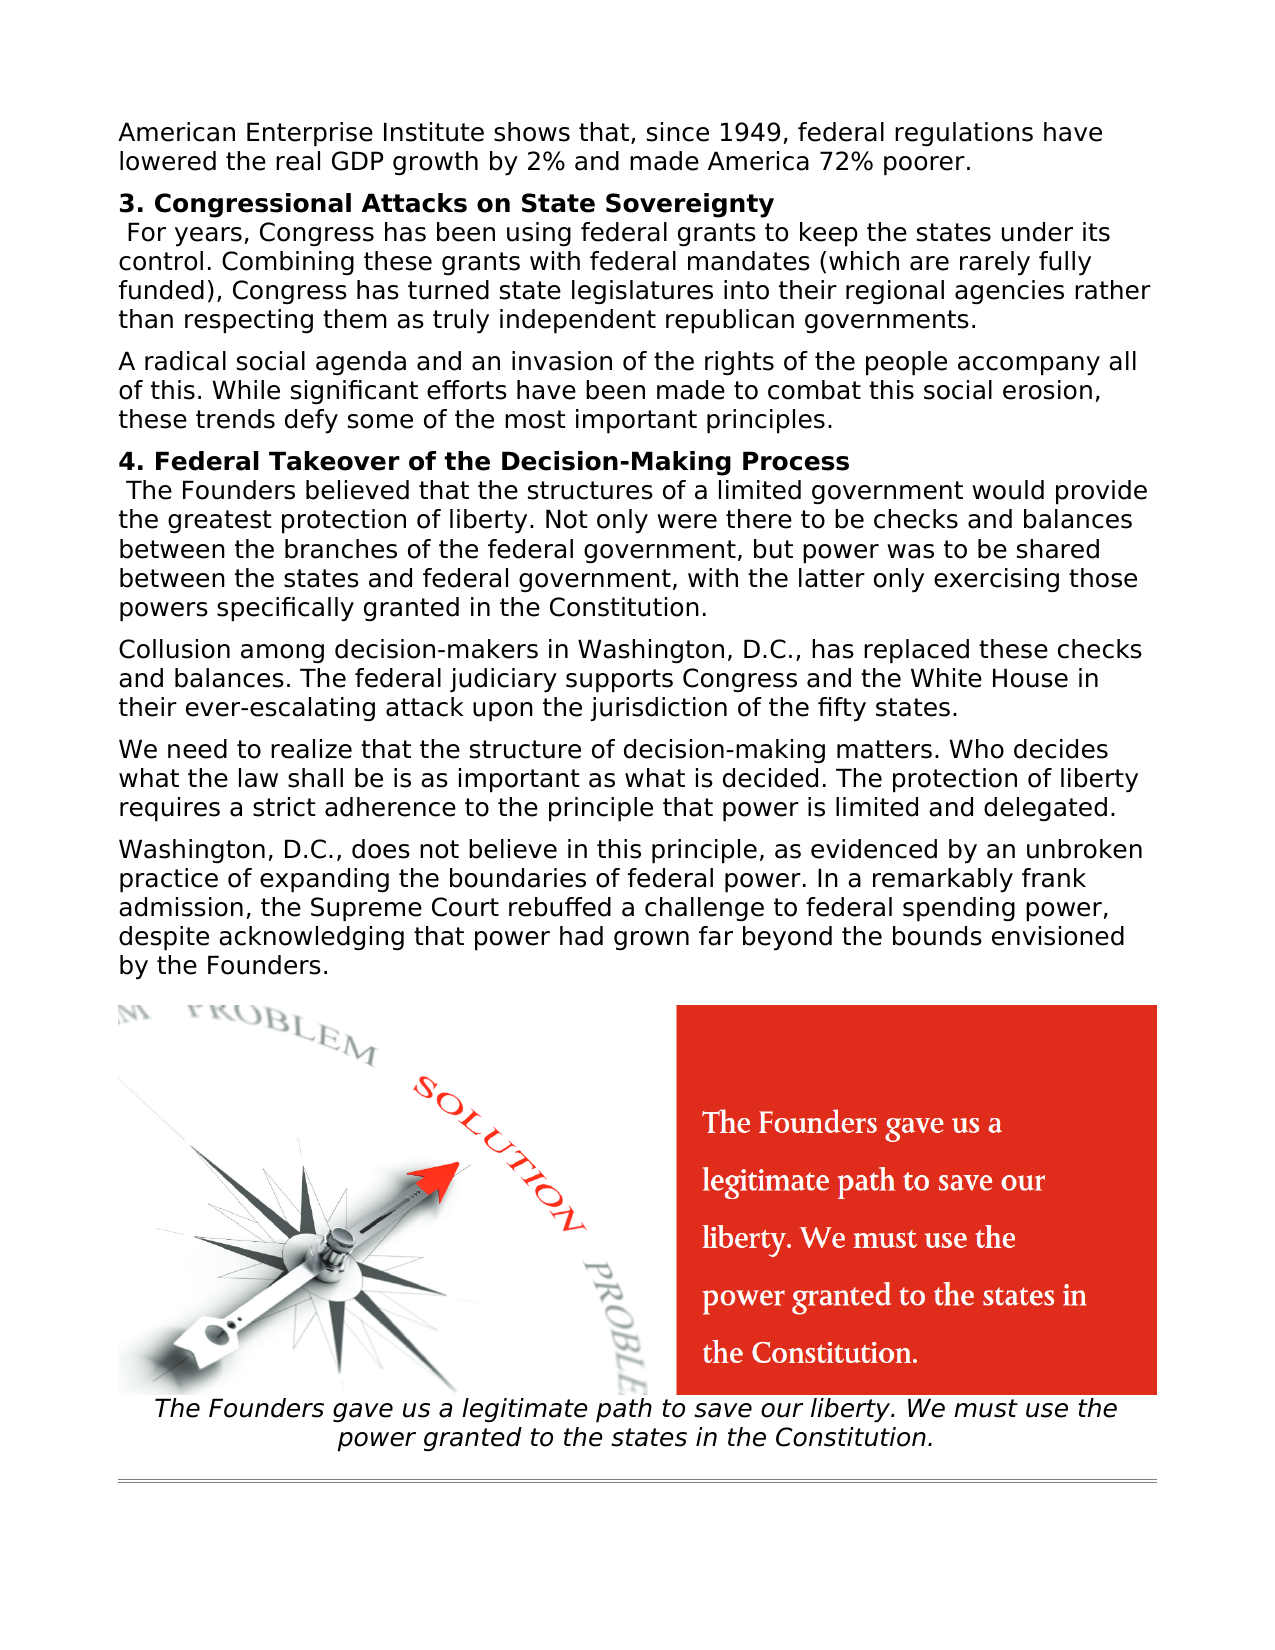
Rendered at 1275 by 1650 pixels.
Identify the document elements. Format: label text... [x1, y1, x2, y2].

text American Enterprise Institute shows that, since 1949, federal regulations have lowered the real GDP growth by 2% and made America 72% poorer. [118, 118, 1157, 176]
picture [118, 1005, 1157, 1395]
text We need to realize that the structure of decision-making matters. Who decides what the law shall be is as important as what is decided. The protection of liberty requires a strict adherence to the principle that power is limited and delegated. [118, 735, 1157, 822]
text The Founders gave us a legitimate path to save our liberty. We must use the power granted to the states in the Constitution. [118, 1395, 1157, 1452]
text Collusion among decision-makers in Washington, D.C., has replaced these checks and balances. The federal judiciary supports Congress and the White House in their ever-escalating attack upon the jurisdiction of the fifty states. [118, 635, 1157, 722]
text 3. Congressional Attacks on State Sovereignty For years, Congress has been using federal grants to keep the states under its control. Combining these grants with federal mandates (which are rarely fully funded), Congress has turned state legislatures into their regional agencies rather than respecting them as truly independent republican governments. [118, 189, 1157, 335]
text Washington, D.C., does not believe in this principle, as evidenced by an unbroken practice of expanding the boundaries of federal power. In a remarkably frank admission, the Supreme Court rebuffed a challenge to federal spending power, despite acknowledging that power had grown far beyond the bounds envisioned by the Founders. [118, 835, 1157, 981]
text A radical social agenda and an invasion of the rights of the people accompany all of this. While significant efforts have been made to combat this social erosion, these trends defy some of the most important principles. [118, 347, 1157, 435]
text 4. Federal Takeover of the Decision-Making Process The Founders believed that the structures of a limited government would provide the greatest protection of liberty. Not only were there to be checks and balances between the branches of the federal government, but power was to be shared between the states and federal government, with the latter only exercising those powers specifically granted in the Constitution. [118, 447, 1157, 622]
